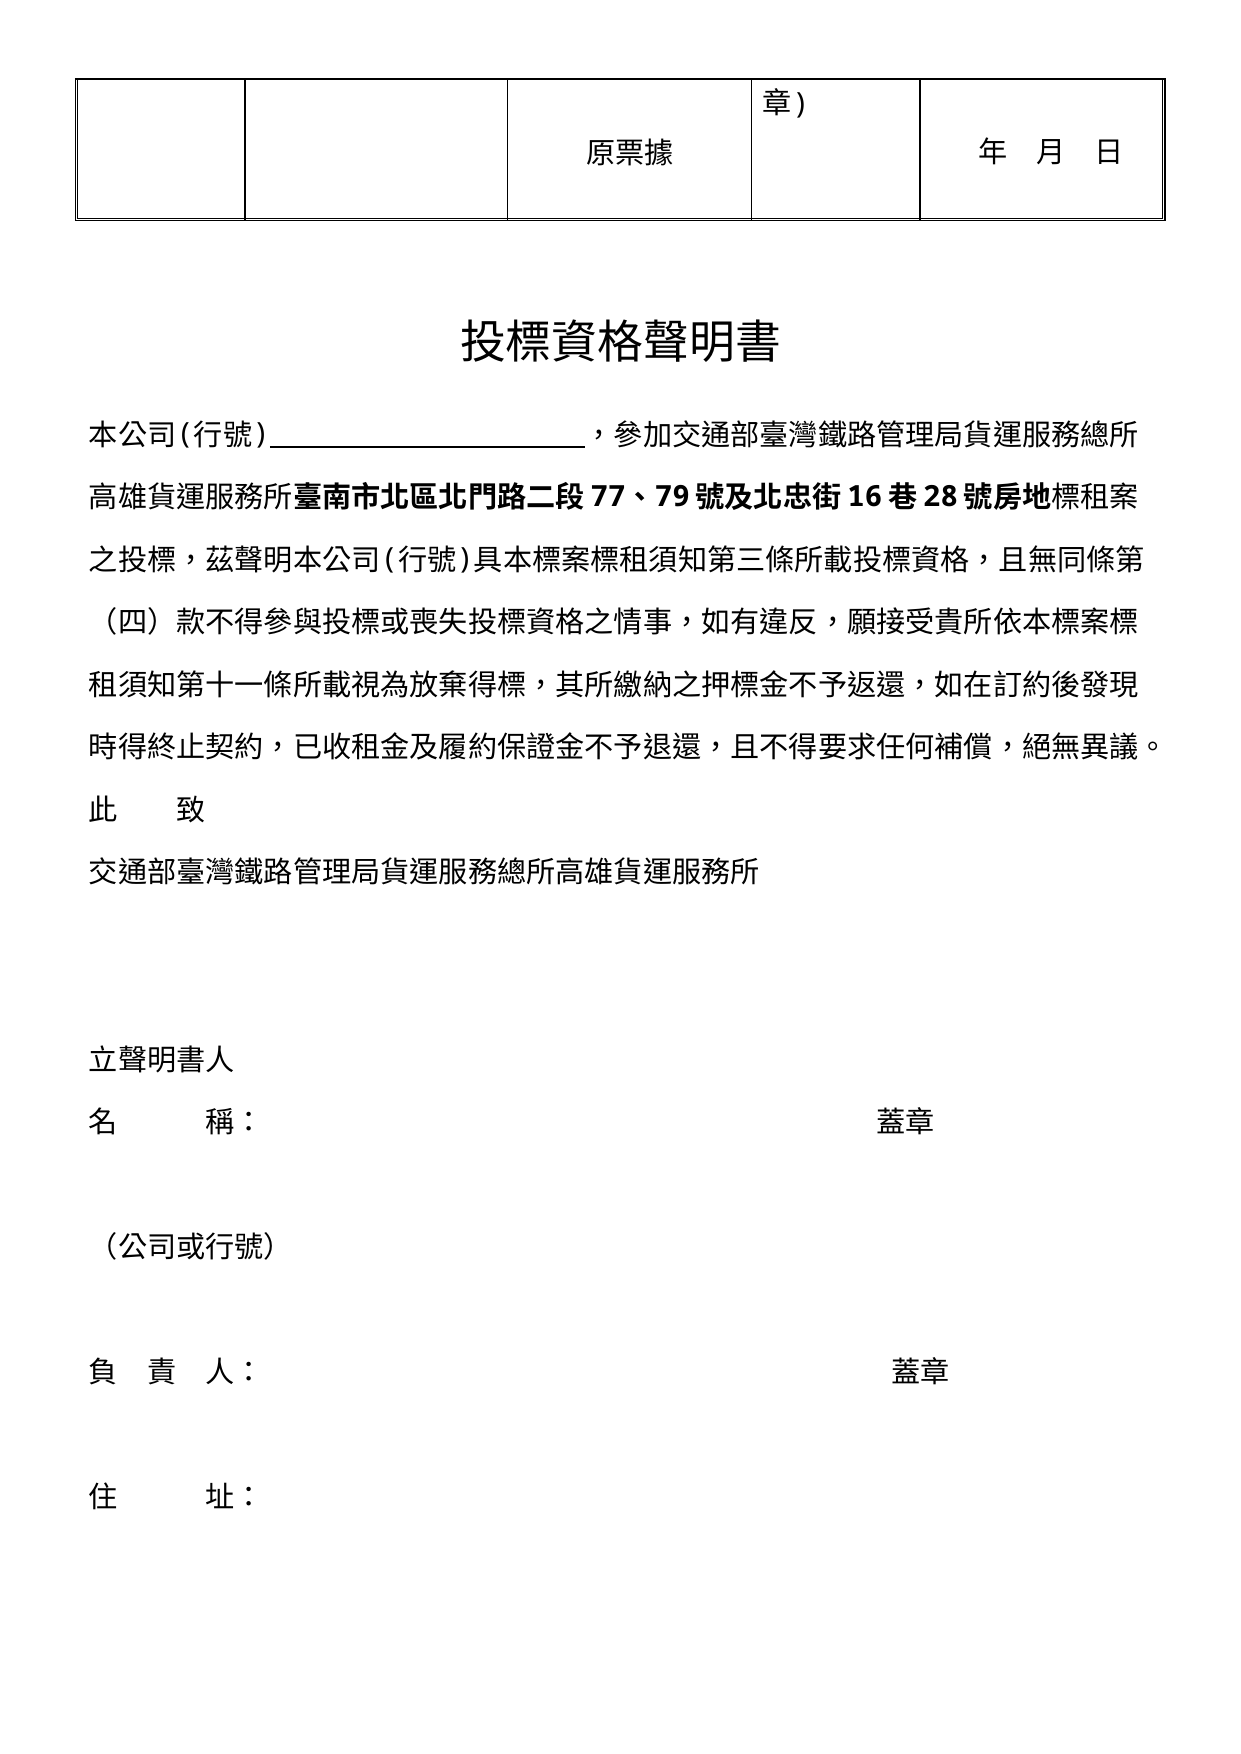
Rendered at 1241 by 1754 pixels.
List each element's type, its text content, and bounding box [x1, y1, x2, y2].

table_cell [78, 80, 244, 217]
text 本公司(行號) ，參加交通部臺灣鐵路管理局貨運服務總所高雄貨運服務所臺南市北區北門路二段77、79號及北忠街16巷28號房地標租案之投標，茲聲明本公司(行號)具本標案標租須知第三條所載投標資格，且無同條第（四）款不得參與投標或喪失投標資格之情事，如有違反，願接受貴所依本標案標租須知第十一條所載視為放棄得標，其所繳納之押標金不予返還，如在訂約後發現時得終止契約，已收租金及履約保證金不予退還，且不得要求任何補償，絕無異議。 [89, 391, 1152, 766]
table_cell 章) [752, 80, 919, 217]
text 立聲明書人 [89, 1016, 1152, 1078]
text 交通部臺灣鐵路管理局貨運服務總所高雄貨運服務所 [89, 828, 1152, 891]
text 住 址： [89, 1453, 1152, 1516]
text （公司或行號） [89, 1203, 1152, 1266]
text 名 稱： 蓋章 [89, 1078, 1152, 1141]
table_cell 原票據 [508, 80, 751, 217]
text 負 責 人： 蓋章 [89, 1328, 1152, 1391]
text 投標資格聲明書 [89, 266, 1152, 391]
table_cell [246, 80, 507, 217]
text 此 致 [89, 766, 1152, 828]
table_cell 年 月 日 [921, 80, 1162, 217]
